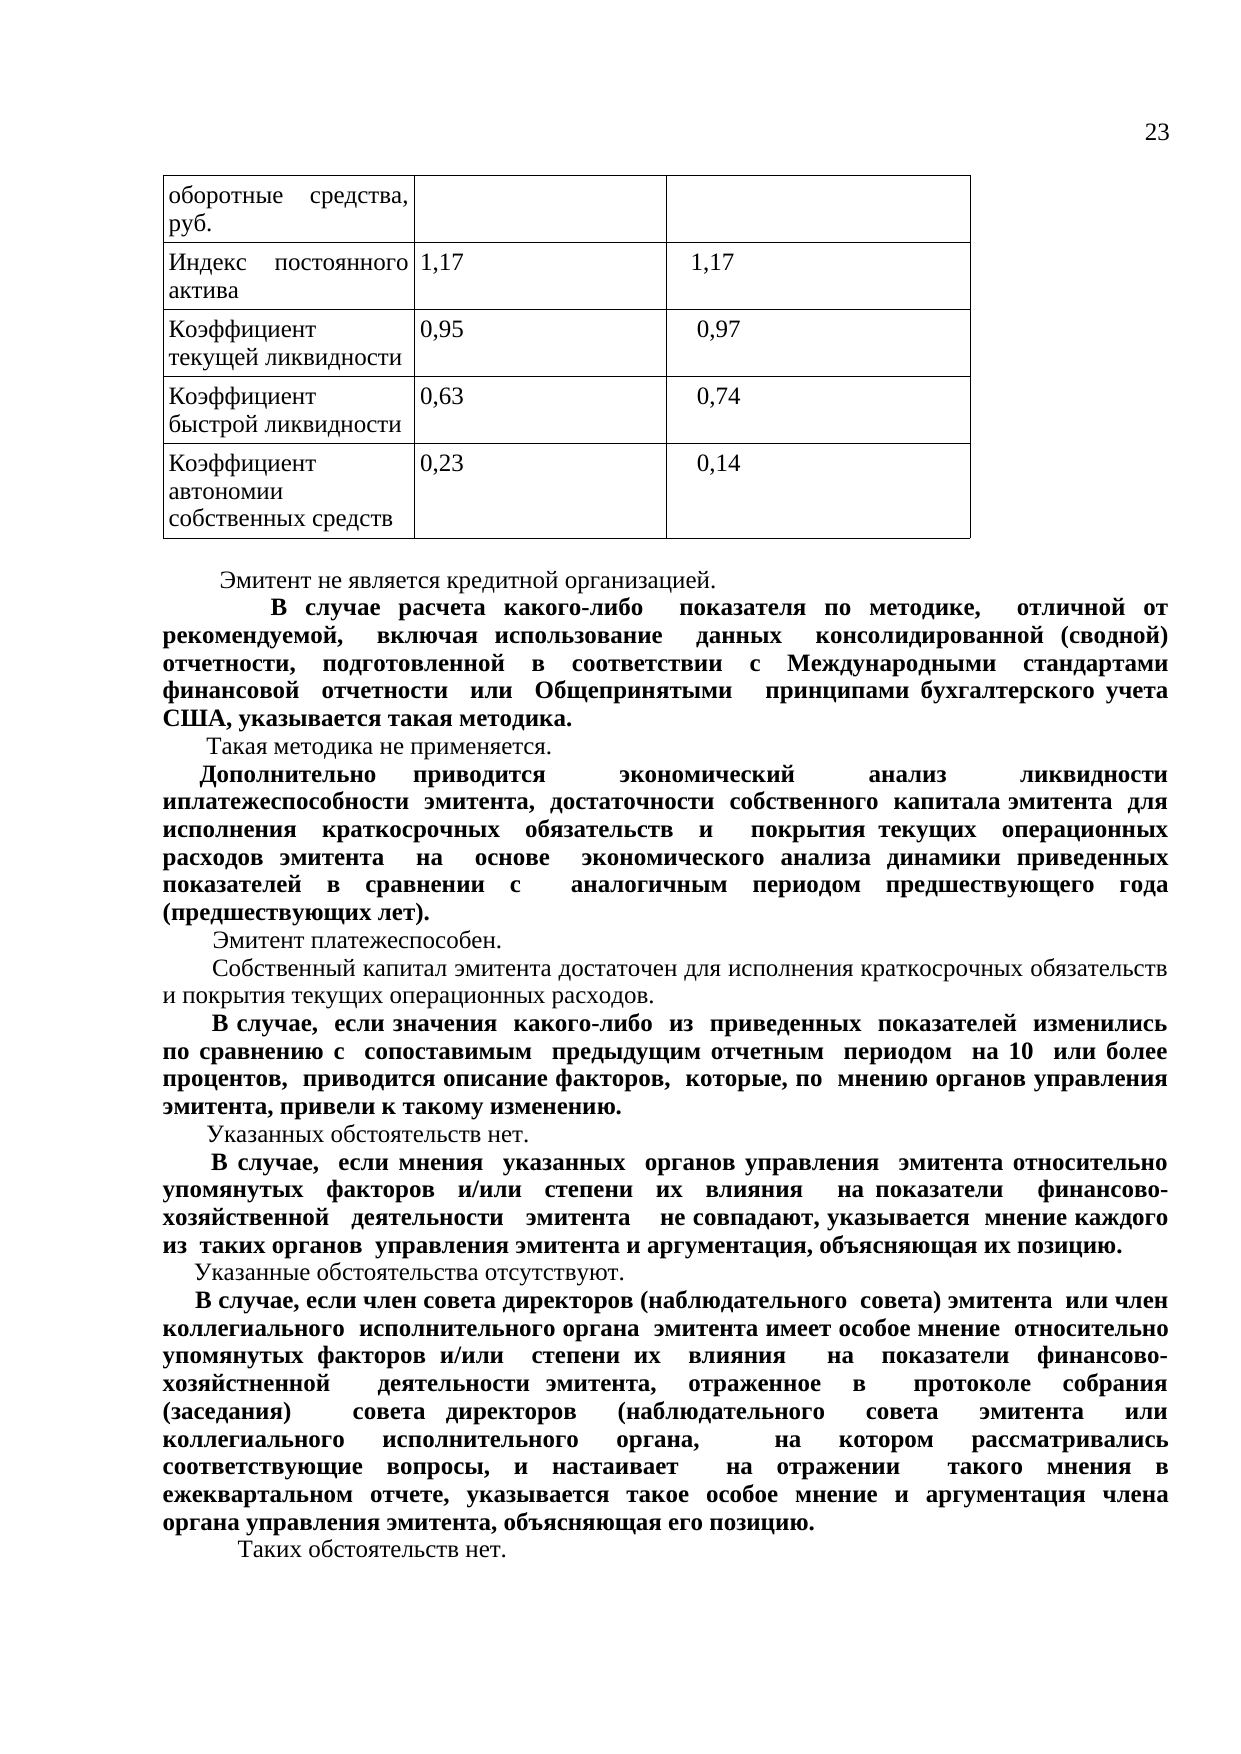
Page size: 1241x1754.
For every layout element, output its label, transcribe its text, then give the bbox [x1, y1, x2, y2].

table_cell Индекс постоянного актива [164, 243, 414, 309]
table_cell Коэффициент текущей ликвидности [164, 310, 414, 376]
text В случае, если мнения указанных органов управления эмитента относительно упомянутых факторов и/или степени их влияния на показатели финансово-хозяйственной деятельности эмитента не совпадают, указывается мнение каждого из таких органов управления эмитента и аргументация, объясняющая их позицию. [162, 1148, 1169, 1258]
text В случае расчета какого-либо показателя по методике, отличной от рекомендуемой, включая использование данных консолидированной (сводной) отчетности, подготовленной в соответствии с Международными стандартами финансовой отчетности или Общепринятыми принципами бухгалтерского учета США, указывается такая методика. [162, 593, 1169, 732]
text Дополнительно приводится экономический анализ ликвидности иплатежеспособности эмитента, достаточности собственного капитала эмитента для исполнения краткосрочных обязательств и покрытия текущих операционных расходов эмитента на основе экономического анализа динамики приведенных показателей в сравнении с аналогичным периодом предшествующего года (предшествующих лет). [162, 760, 1169, 926]
table_header оборотные средства, руб. [164, 176, 414, 242]
text В случае, если значения какого-либо из приведенных показателей изменились по сравнению с сопоставимым предыдущим отчетным периодом на 10 или более процентов, приводится описание факторов, которые, по мнению органов управления эмитента, привели к такому изменению. [162, 1009, 1169, 1120]
text В случае, если член совета директоров (наблюдательного совета) эмитента или член коллегиального исполнительного органа эмитента имеет особое мнение относительно упомянутых факторов и/или степени их влияния на показатели финансово-хозяйстненной деятельности эмитента, отраженное в протоколе собрания (заседания) совета директоров (наблюдательного совета эмитента или коллегиального исполнительного органа, на котором рассматривались соответствующие вопросы, и настаивает на отражении такого мнения в ежеквартальном отчете, указывается такое особое мнение и аргументация члена органа управления эмитента, объясняющая его позицию. [162, 1286, 1169, 1536]
table_cell 0,97 [667, 310, 970, 376]
table_cell Коэффициент быстрой ликвидности [164, 377, 414, 443]
table_header [415, 176, 666, 242]
table_cell 0,23 [415, 444, 666, 538]
table_cell 0,95 [415, 310, 666, 376]
text Эмитент не является кредитной организацией. [44, 566, 1169, 593]
table_cell 0,74 [667, 377, 970, 443]
text Собственный капитал эмитента достаточен для исполнения краткосрочных обязательств и покрытия текущих операционных расходов. [162, 954, 1169, 1009]
text Такая методика не применяется. [162, 732, 1169, 760]
table_cell 1,17 [667, 243, 970, 309]
text Указанных обстоятельств нет. [162, 1120, 1169, 1148]
table_header [667, 176, 970, 242]
table_cell 1,17 [415, 243, 666, 309]
table_cell 0,14 [667, 444, 970, 538]
text Указанные обстоятельства отсутствуют. [162, 1258, 1169, 1286]
text Таких обстоятельств нет. [162, 1536, 1169, 1563]
table_cell 0,63 [415, 377, 666, 443]
text Эмитент платежеспособен. [162, 926, 1169, 954]
table_cell Коэффициент автономии собственных средств [164, 444, 414, 538]
